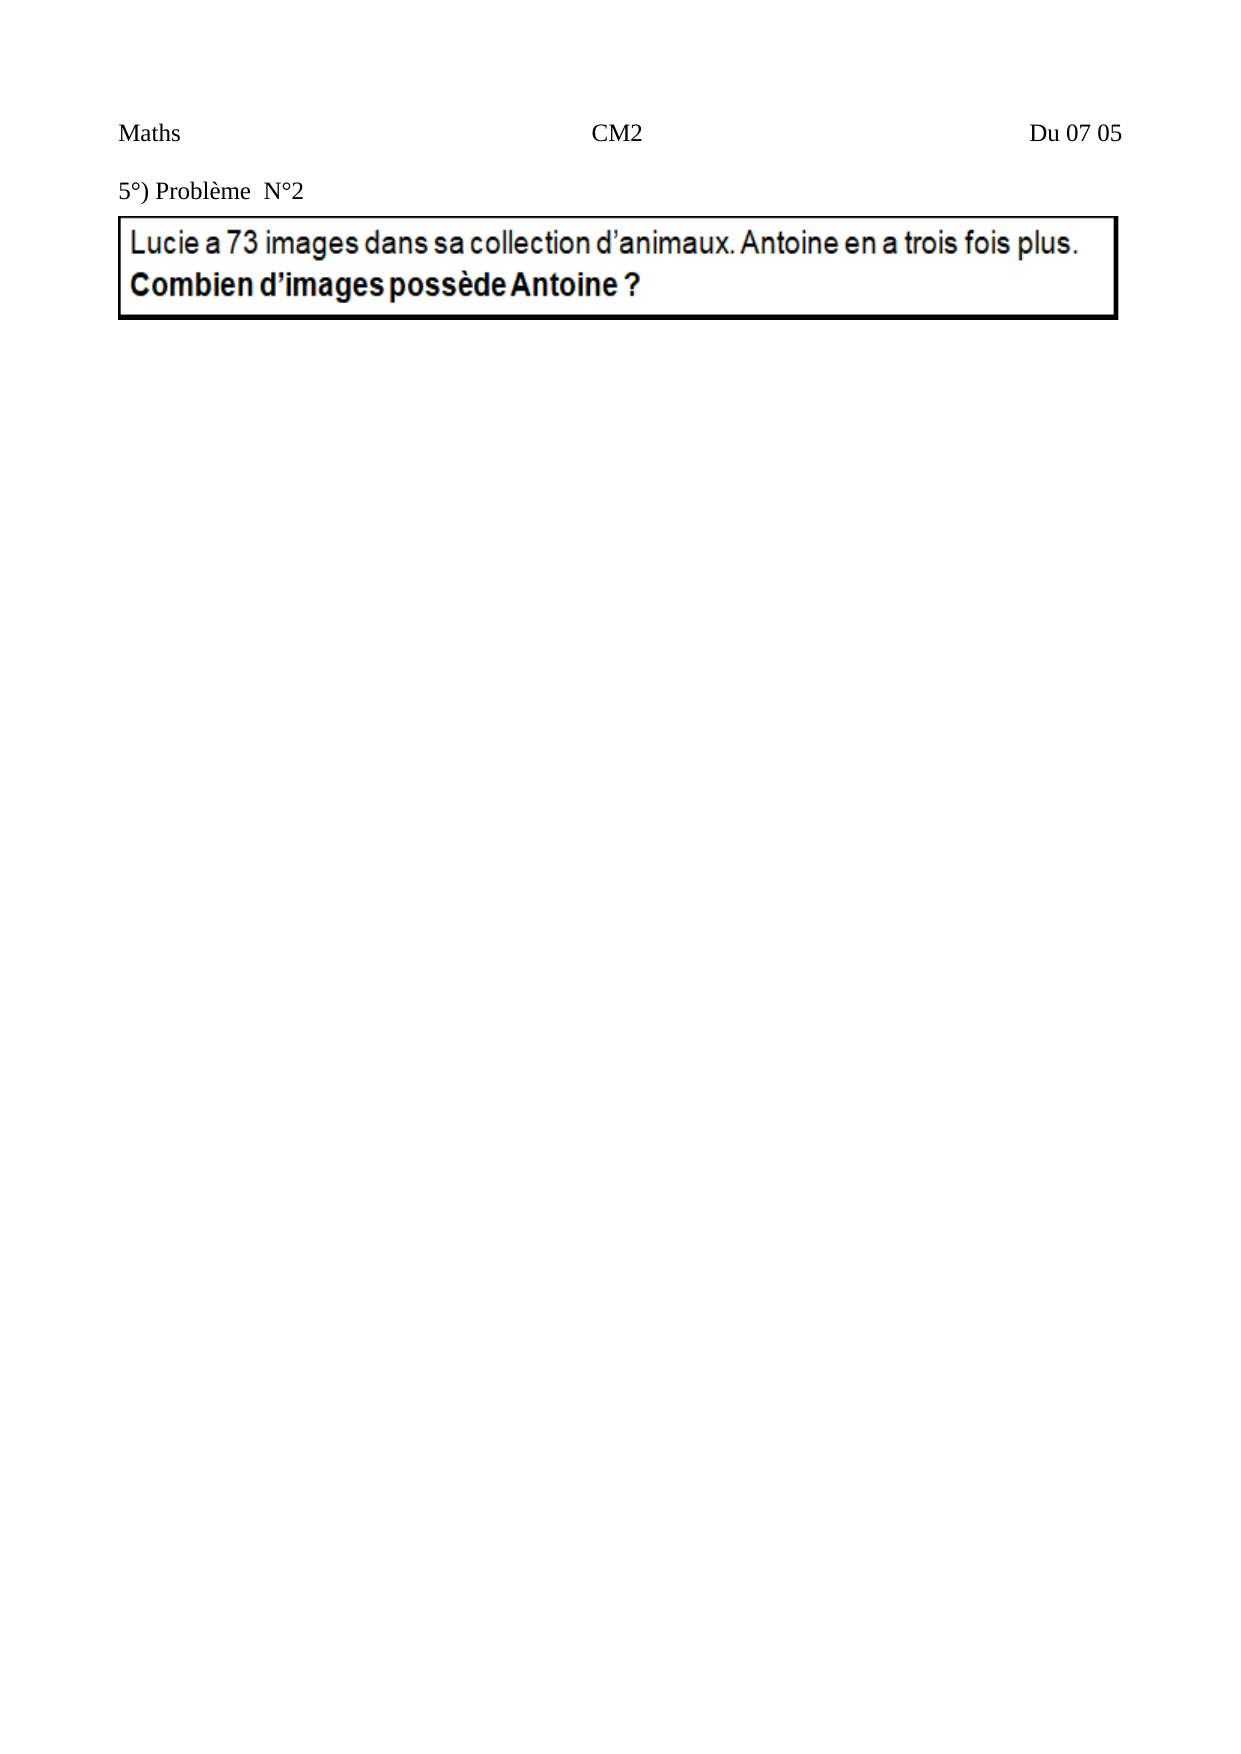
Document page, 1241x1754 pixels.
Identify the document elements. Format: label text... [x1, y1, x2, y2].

text 5°) Problème N°2 [118, 176, 1122, 205]
picture [118, 216, 1123, 320]
